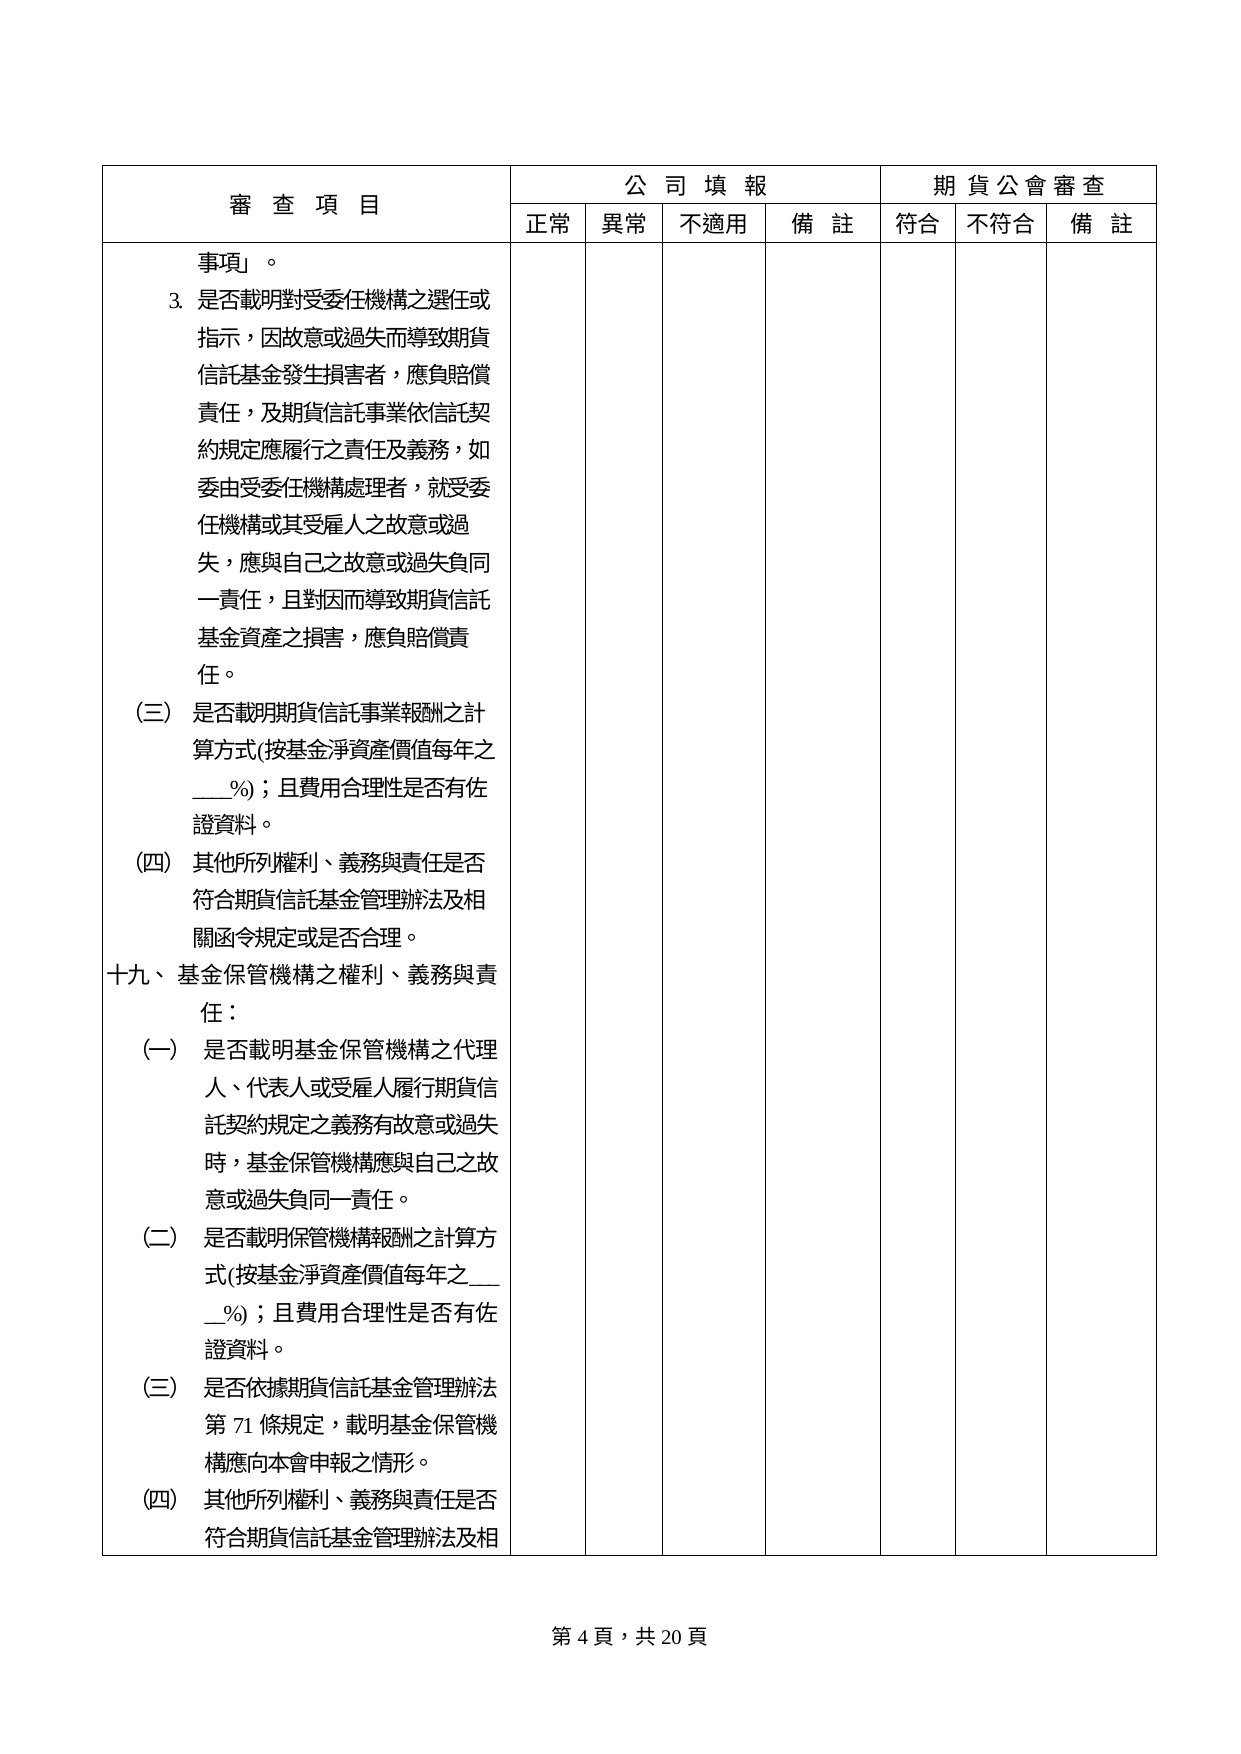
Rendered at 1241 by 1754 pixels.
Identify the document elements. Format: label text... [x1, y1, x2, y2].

table_cell [663, 243, 765, 1555]
table_cell 備 註 [766, 204, 880, 242]
table_cell 不適用 [663, 204, 765, 242]
table_cell 不符合 [956, 204, 1046, 242]
table_cell 異常 [586, 204, 662, 242]
table_cell 備 註 [1047, 204, 1156, 242]
table_cell [586, 243, 662, 1555]
table_header 期 貨 公 會 審 查 [881, 166, 1156, 203]
table_cell [1047, 243, 1156, 1555]
table_cell [956, 243, 1046, 1555]
table_cell [766, 243, 880, 1555]
table_cell 符合 [881, 204, 955, 242]
table_cell [511, 243, 585, 1555]
table_cell 正常 [511, 204, 585, 242]
table_header 公 司 填 報 [511, 166, 880, 203]
table_cell 【應檢附書件之審查】 【期貨信託契約】 是否載明期貨信託事業名稱、地址及簽章。 是否載明保管機構名稱、地址及簽章。 是否載明簽約代表人職稱、姓名及簽章。 是否載明簽約日期。 是否載明基金型態(_______)。 是否載明基金名稱及其是否符合期貨信託基金管理辦法第6條規定。 是否載明基金存續期間(______)。 是否載明基金最低及最高淨發行總面額(最低新台幣_____元、最高新台幣_______元)。 是否載明基金以無實體發行。 是否載明基金受益權單位總數 (________單位)及每一受益憑證所表彰之受益權單位數，其計算至小數點以下之位數__________。 是否載明基金成立與不成立條件(成立條件為____________________，不成立條件為 )。不成立時退還申購價金之方式是否合理。 是否載明受益憑證分割、分割轉讓後換發之每一受益憑證，其所表彰之最低受益權單位數(___個單位)。 是否載明申購人每次申購之最低發行價額及辦理申購之時間。 是否載明基金資產應獨立於期貨信託事業及基金保管機構自有資產之外。 基金投資國外時，是否載明其資產之保管方式，及其監控措施是否合理。 是否載明基金應負擔之費用，及該費用項目是否合理。 受益人之權利、義務與責任：所列權利、義務與責任是否符合期貨信託基金管理辦法及相關函令規定或是否合理。 期貨信託事業之權利、義務與責任： 是否載明基金受益人之責任僅限於申購時所支付之申購價款，及基金淨資產價值為負數時，該差額由期貨信託事業負擔。 期貨信託事業全權委託其他專業機構運用期貨信託基金時： 是否載明全權委託其他專業機構運用期貨信託基金之受委任機構名稱、金額或比率、範圍、流程及所支付之全權委託費用，並符合「期貨信託事業全權委託其他專業機構運用期貨信託基金應注意事項」。 是否載明選任受委任機構之標準及可能變更受委任機構之情形，及該受委任機構之資格標準符合「期貨信託事業全權委託其他專業機構運用期貨信託基金應注意事項」。 是否載明對受委任機構之選任或指示，因故意或過失而導致期貨信託基金發生損害者，應負賠償責任，及期貨信託事業依信託契約規定應履行之責任及義務，如委由受委任機構處理者，就受委任機構或其受雇人之故意或過失，應與自己之故意或過失負同一責任，且對因而導致期貨信託基金資產之損害，應負賠償責任。 是否載明期貨信託事業報酬之計算方式(按基金淨資產價值每年之____%)；且費用合理性是否有佐證資料。 其他所列權利、義務與責任是否符合期貨信託基金管理辦法及相關函令規定或是否合理。 基金保管機構之權利、義務與責任： 是否載明基金保管機構之代理人、代表人或受雇人履行期貨信託契約規定之義務有故意或過失時，基金保管機構應與自己之故意或過失負同一責任。 是否載明保管機構報酬之計算方式(按基金淨資產價值每年之_____%)；且費用合理性是否有佐證資料。 是否依據期貨信託基金管理辦法第71條規定，載明基金保管機構應向本會申報之情形。 其他所列權利、義務與責任是否符合期貨信託基金管理辦法及相關函令規定或是否合理。 運用基金從事期貨交易與投資期貨相關現貨商品之基本方針及範圍： 是否載明基金投資地區及範圍、投資基本方針、策略、特色及定位。 是否載明基金投資範圍並應符合期貨信託基金管理辦法第38條、第40條、第42條及第52條之規定及本會相關函令。 是否載明對基金整體風險控管之方式。 並無投資市場上已無交易之標的，如：債券換股權利證書。 股權、債權等屬不同性質商品，已單獨分開列示，如：公司債、可轉換公司債及附認股權公司債。 基本方針及範圍之特殊情形： 是否載明特殊情形為何，說明如下： 所定特殊情形是否合理。 是否載明收益分配事項。 受益憑證之買回： 是否載明得申請部分買回受益憑證之最低單位數(___個單位)、受益人申請買回受益憑證之程序及時間。 是否載明計算買回價格之計算方式及買回費用。 是否載明暫停或延緩受益憑證買回之情形。 期貨信託事業訂有閉鎖期者，是否載明閉鎖期間（ 個月或開放買回日： ）。 是否載明受益人應於受益憑證發行日後方得申請買回。 營業日之定義及基金淨資產價值之計算： 是否載明營業日之定義（係依國內或國外何市場交易日或舉例說明）。 是否載明基金淨資產價值之計算方式、時點、使用之匯率及評價資訊取得來源等，及其所訂是否符合期貨公會所擬訂，本會核定之計算標準。 保本型基金應再審查： 保本比率是否達投資本金之90％以上。 擬運用之固定收益商品或定期存款是否符合本會依期貨信託基金管理辦法第9條第4項所定之相關規範。 非保本部分之運用範圍是否符合期貨信託基金管理辦法第38條第1項第1款及第2款（僅得從事期貨交易）及相關規定。 保證型基金應再審查： 是否載明保證機構名稱、地址。 保證機構之信用評等是否符合本會有關信用評等之規定。 是否載明保證機構之權利、義務與責任，及其所述是否符合期貨信託基金管理辦法及相關函令規定或是否合理。 是否載明期貨信託契約終止之事由（應包含期貨信託基金管理辦法第83條所定事項）、後續處理程序，及其所述是否合理。 是否載明基金清算程序及分配方式。 是否載明基金合併之情況及條件。 是否載明得由受益人召開受益人會議之事項、條件、出席方式、表決權數等，及其是否符合本會依期貨信託基金管理辦法第97條第1項所定之相關規範。 是否載明期貨信託契約修訂之事由、方式及應於變更後5日內報本會備查。（註：參考期信基金管理辦法第82條） 是否列出應對受益人通知、公告之事項及方式。 所載各項內容是否前後一致並符合相關法令規定。 本期貨信託契約與期貨公會期貨信託契約範本之比較： 律師就期貨信託契約與契約範本不符之內容，已出具合理且對受益人權益之保障與契約範本相較，並無不足情事之意見書。 差異（含配合修正條文）及其說明是否合理且對受益人權益保障無不足之情事。 差異及說明如下： 條﹑項﹑款次 本基金信託契約 期貨信託契約範本 說明 (除上述差異外，餘均與期貨信託契約範本相符) [103, 243, 510, 1555]
table_header 審 查 項 目 [103, 166, 510, 242]
table_cell [881, 243, 955, 1555]
